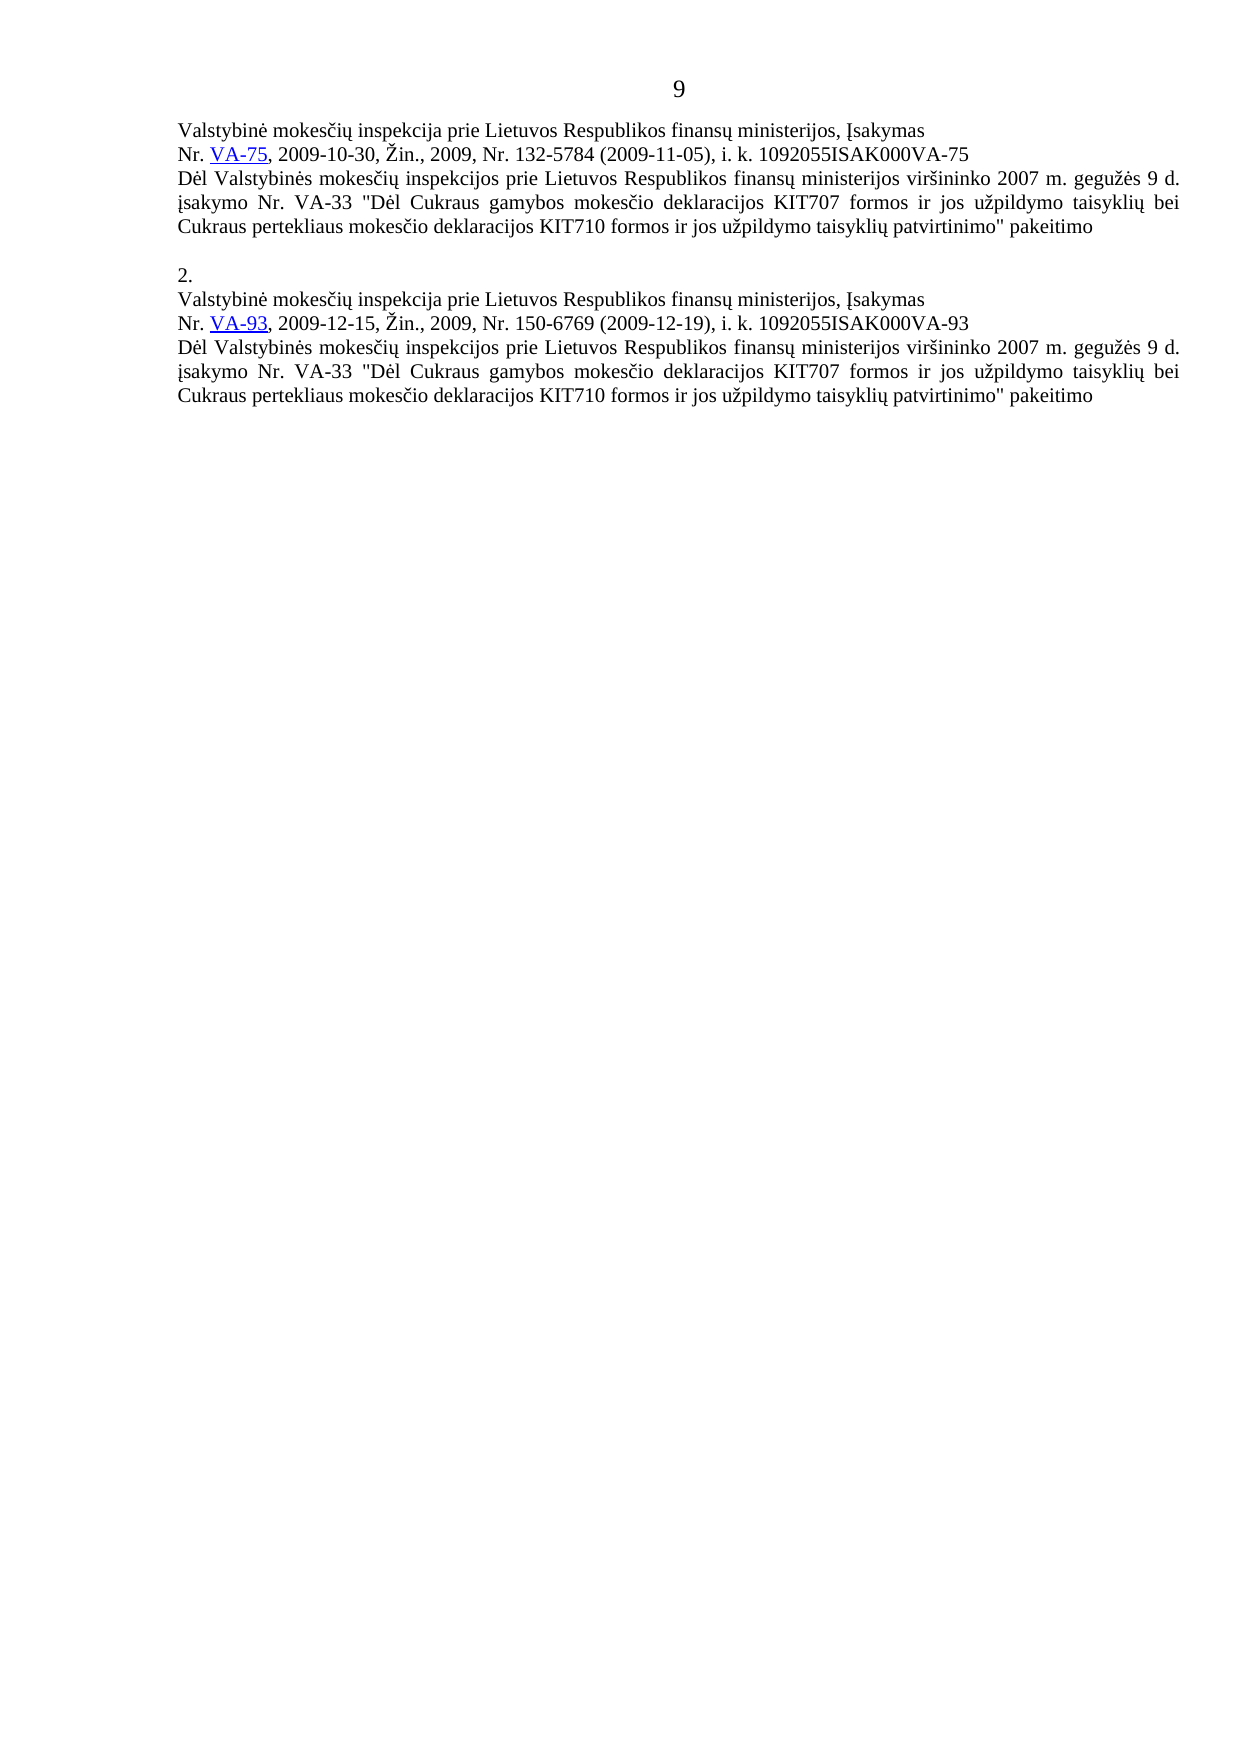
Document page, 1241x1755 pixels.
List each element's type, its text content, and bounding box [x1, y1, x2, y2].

text Dėl Valstybinės mokesčių inspekcijos prie Lietuvos Respublikos finansų ministerijos viršininko 2007 m. gegužės 9 d. įsakymo Nr. VA-33 "Dėl Cukraus gamybos mokesčio deklaracijos KIT707 formos ir jos užpildymo taisyklių bei Cukraus pertekliaus mokesčio deklaracijos KIT710 formos ir jos užpildymo taisyklių patvirtinimo" pakeitimo [177, 335, 1181, 407]
text Valstybinė mokesčių inspekcija prie Lietuvos Respublikos finansų ministerijos, Įsakymas [177, 118, 1181, 142]
text Nr. VA-75, 2009-10-30, Žin., 2009, Nr. 132-5784 (2009-11-05), i. k. 1092055ISAK000VA-75 [177, 142, 1181, 166]
text 2. [177, 262, 1181, 287]
text Nr. VA-93, 2009-12-15, Žin., 2009, Nr. 150-6769 (2009-12-19), i. k. 1092055ISAK000VA-93 [177, 311, 1181, 335]
text Valstybinė mokesčių inspekcija prie Lietuvos Respublikos finansų ministerijos, Įsakymas [177, 287, 1181, 311]
text Dėl Valstybinės mokesčių inspekcijos prie Lietuvos Respublikos finansų ministerijos viršininko 2007 m. gegužės 9 d. įsakymo Nr. VA-33 "Dėl Cukraus gamybos mokesčio deklaracijos KIT707 formos ir jos užpildymo taisyklių bei Cukraus pertekliaus mokesčio deklaracijos KIT710 formos ir jos užpildymo taisyklių patvirtinimo" pakeitimo [177, 166, 1181, 238]
